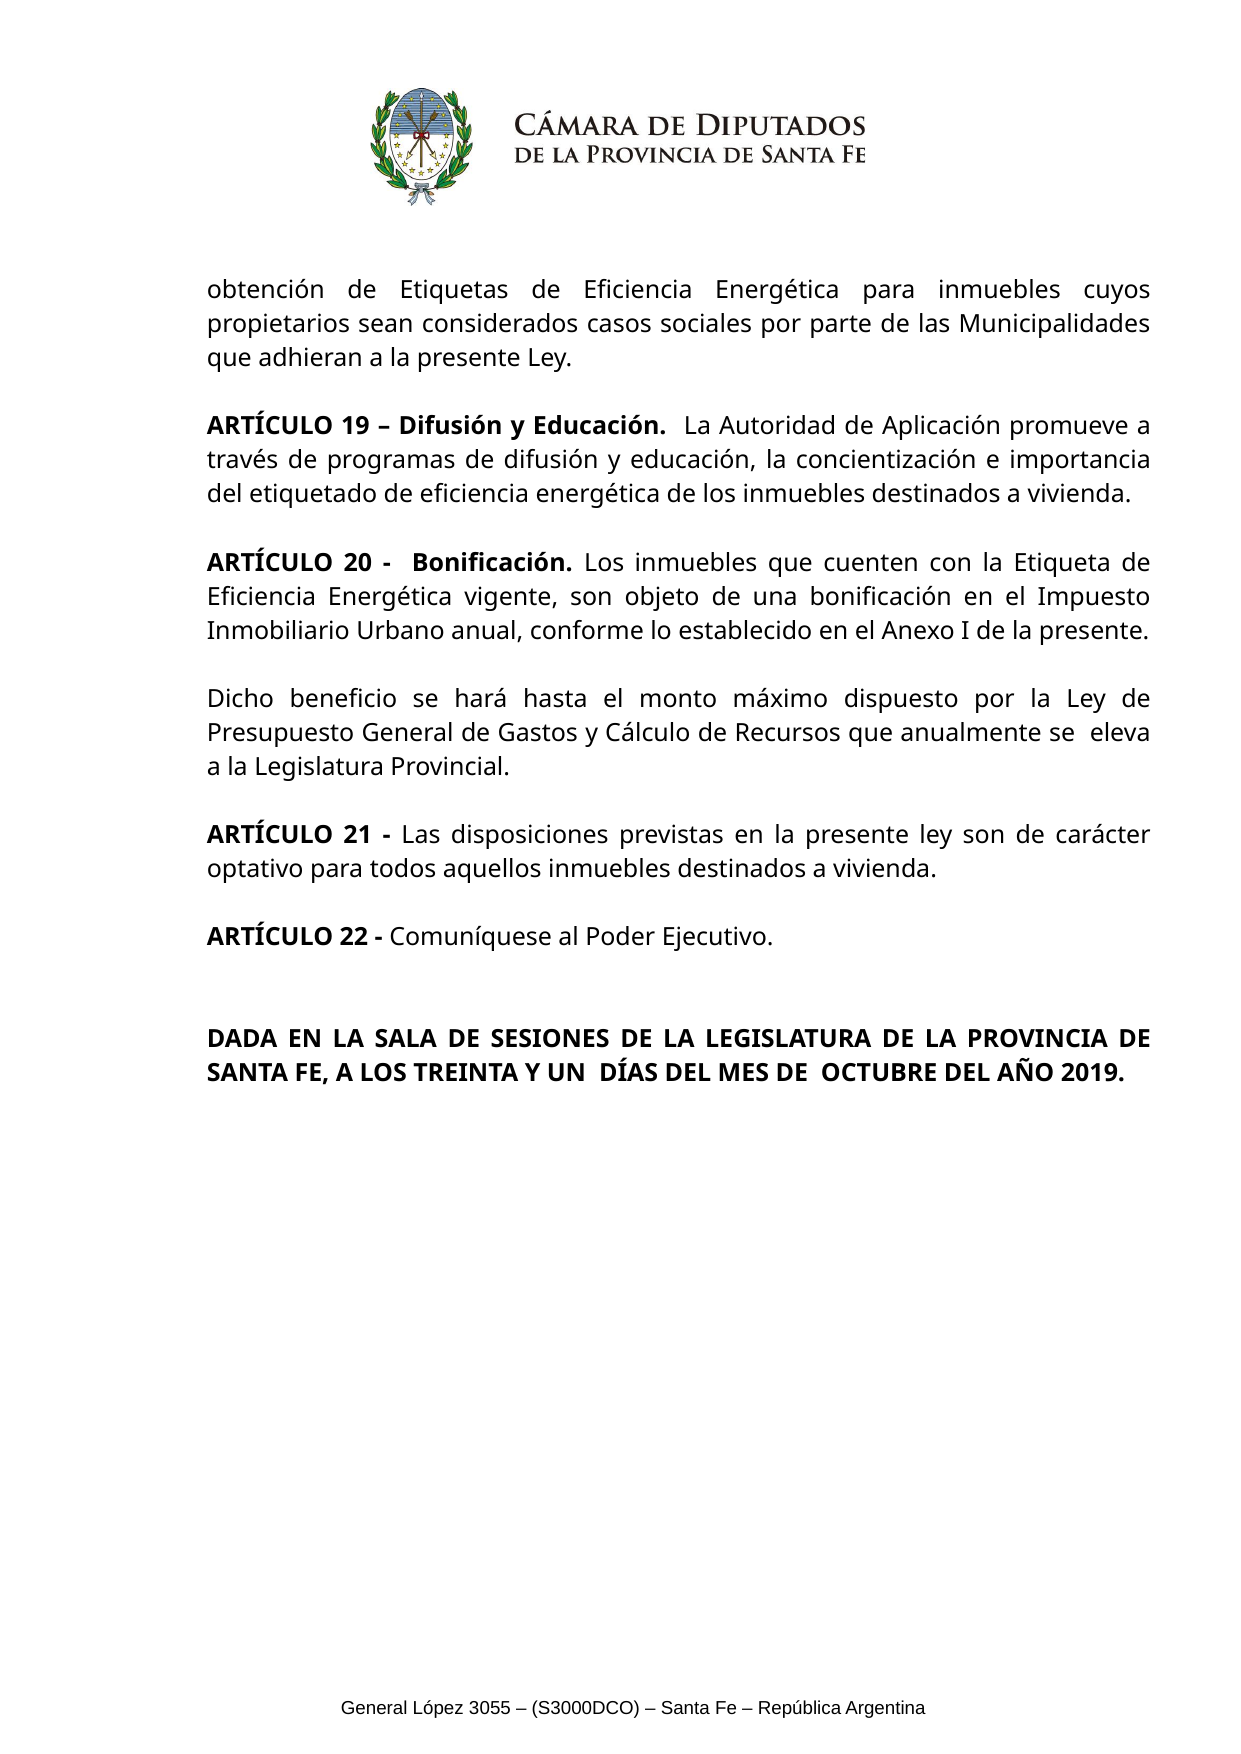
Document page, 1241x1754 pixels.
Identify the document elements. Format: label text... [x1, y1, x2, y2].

picture [370, 88, 866, 210]
text Dicho beneficio se hará hasta el monto máximo dispuesto por la Ley de Presupuesto General de Gastos y Cálculo de Recursos que anualmente se eleva a la Legislatura Provincial. [207, 680, 1152, 783]
text ARTÍCULO 20 - Bonificación. Los inmuebles que cuenten con la Etiqueta de Eficiencia Energética vigente, son objeto de una bonificación en el Impuesto Inmobiliario Urbano anual, conforme lo establecido en el Anexo I de la presente. [207, 544, 1152, 646]
text ARTÍCULO 22 - Comuníquese al Poder Ejecutivo. [207, 919, 1152, 953]
text ARTÍCULO 19 – Difusión y Educación. La Autoridad de Aplicación promueve a través de programas de difusión y educación, la concientización e importancia del etiquetado de eficiencia energética de los inmuebles destinados a vivienda. [207, 408, 1152, 510]
text ARTÍCULO 21 - Las disposiciones previstas en la presente ley son de carácter optativo para todos aquellos inmuebles destinados a vivienda. [207, 817, 1152, 885]
text obtención de Etiquetas de Eficiencia Energética para inmuebles cuyos propietarios sean considerados casos sociales por parte de las Municipalidades que adhieran a la presente Ley. [207, 272, 1152, 374]
text DADA EN LA SALA DE SESIONES DE LA LEGISLATURA DE LA PROVINCIA DE SANTA FE, A LOS TREINTA Y UN DÍAS DEL MES DE OCTUBRE DEL AÑO 2019. [207, 1021, 1152, 1089]
